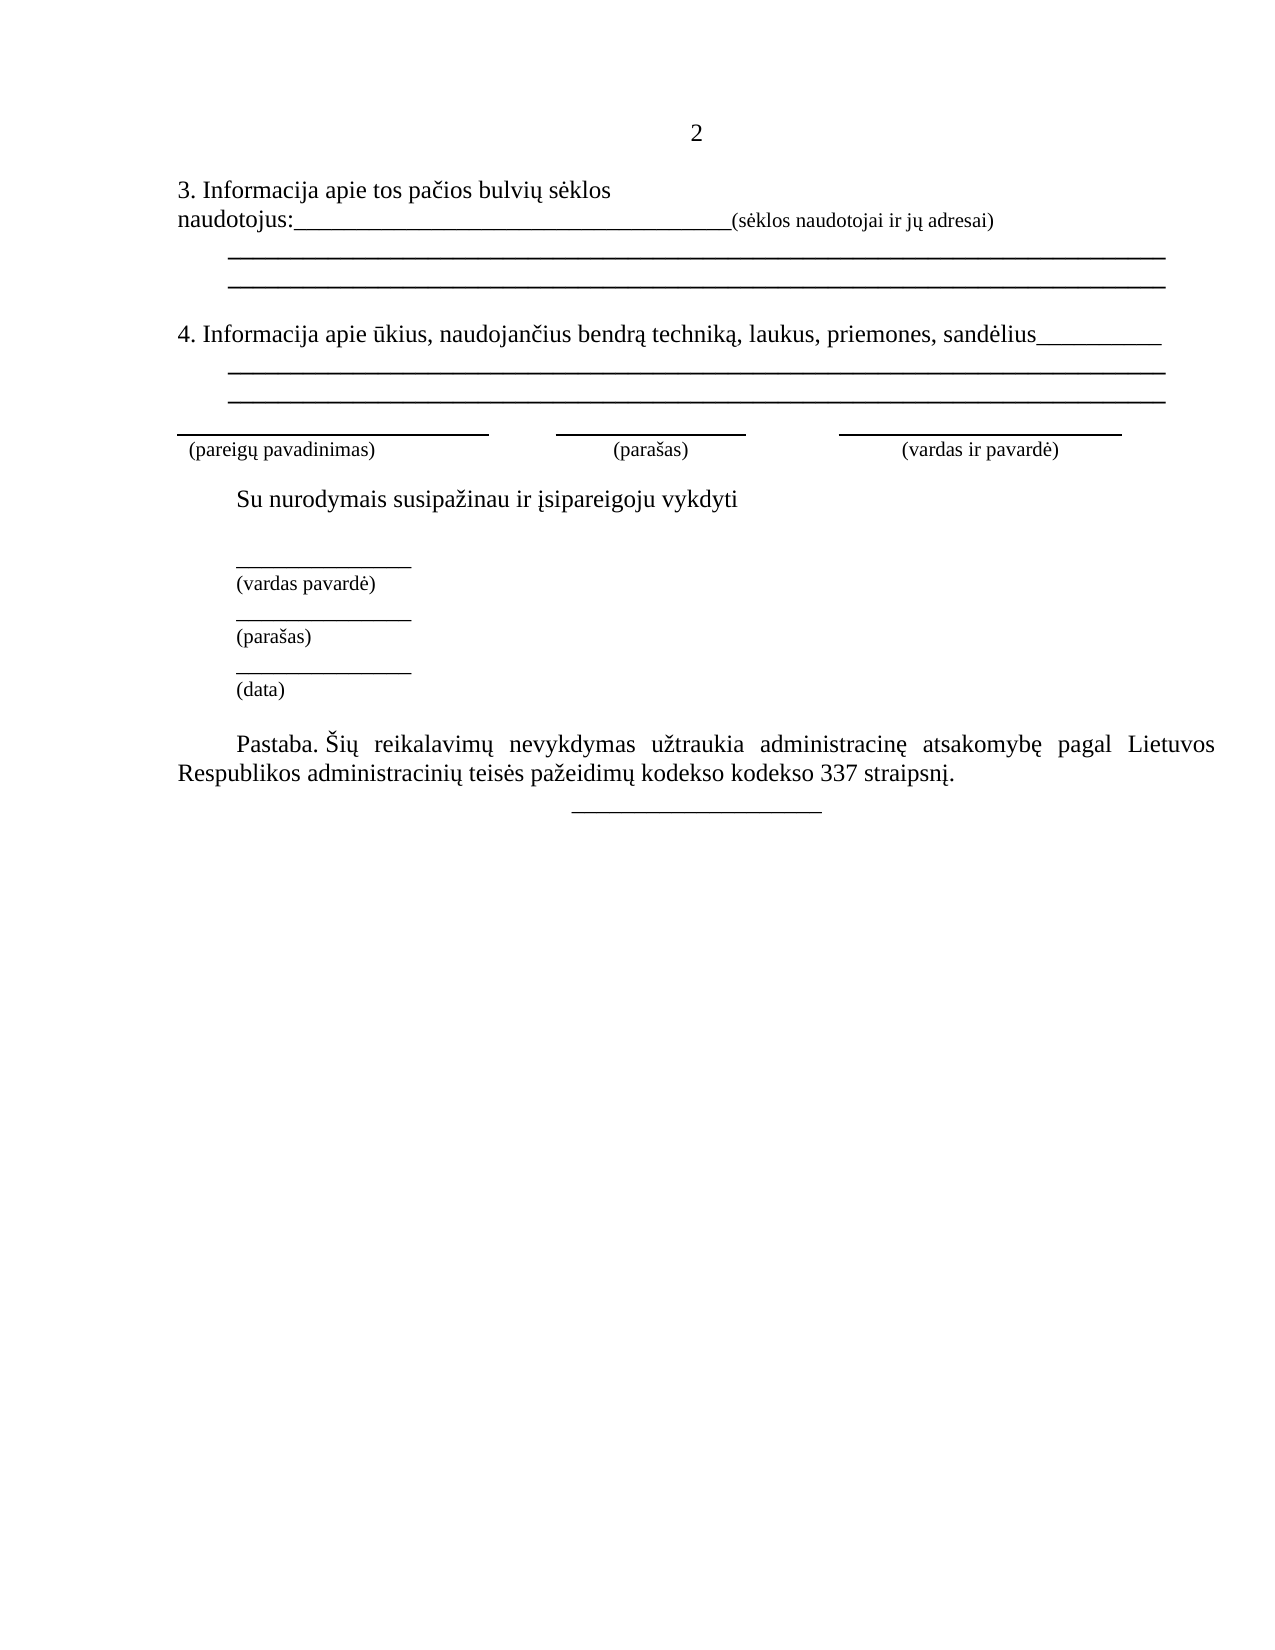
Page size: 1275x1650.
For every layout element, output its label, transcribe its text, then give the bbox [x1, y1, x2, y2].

text Pastaba. Šių reikalavimų nevykdymas užtraukia administracinę atsakomybę pagal Lietuvos Respublikos administracinių teisės pažeidimų kodekso kodekso 337 straipsnį. [177, 729, 1216, 787]
text ______________ [177, 648, 1216, 676]
text ______________ [177, 542, 1216, 571]
text 4. Informacija apie ūkius, naudojančius bendrą techniką, laukus, priemones, sandėlius__________ [177, 319, 1216, 348]
text ___________________________________________________________________________ [177, 262, 1216, 291]
text ______________ [177, 595, 1216, 624]
table_header [489, 434, 556, 461]
text ___________________________________________________________________________ [177, 377, 1216, 406]
text ___________________________________________________________________________ [177, 233, 1216, 262]
text ____________________ [177, 787, 1216, 816]
text 3. Informacija apie tos pačios bulvių sėklos naudotojus:___________________________________(sėklos naudotojai ir jų adresai) [177, 176, 1216, 233]
text (parašas) [177, 624, 1216, 648]
text (data) [177, 676, 1216, 701]
text Su nurodymais susipažinau ir įsipareigoju vykdyti [177, 484, 1216, 513]
table_header (parašas) [556, 436, 746, 461]
table_header (pareigų pavadinimas) [177, 436, 488, 461]
text (vardas pavardė) [177, 571, 1216, 595]
table_header [746, 434, 838, 461]
text ___________________________________________________________________________ [177, 348, 1216, 377]
table_header (vardas ir pavardė) [839, 436, 1122, 461]
